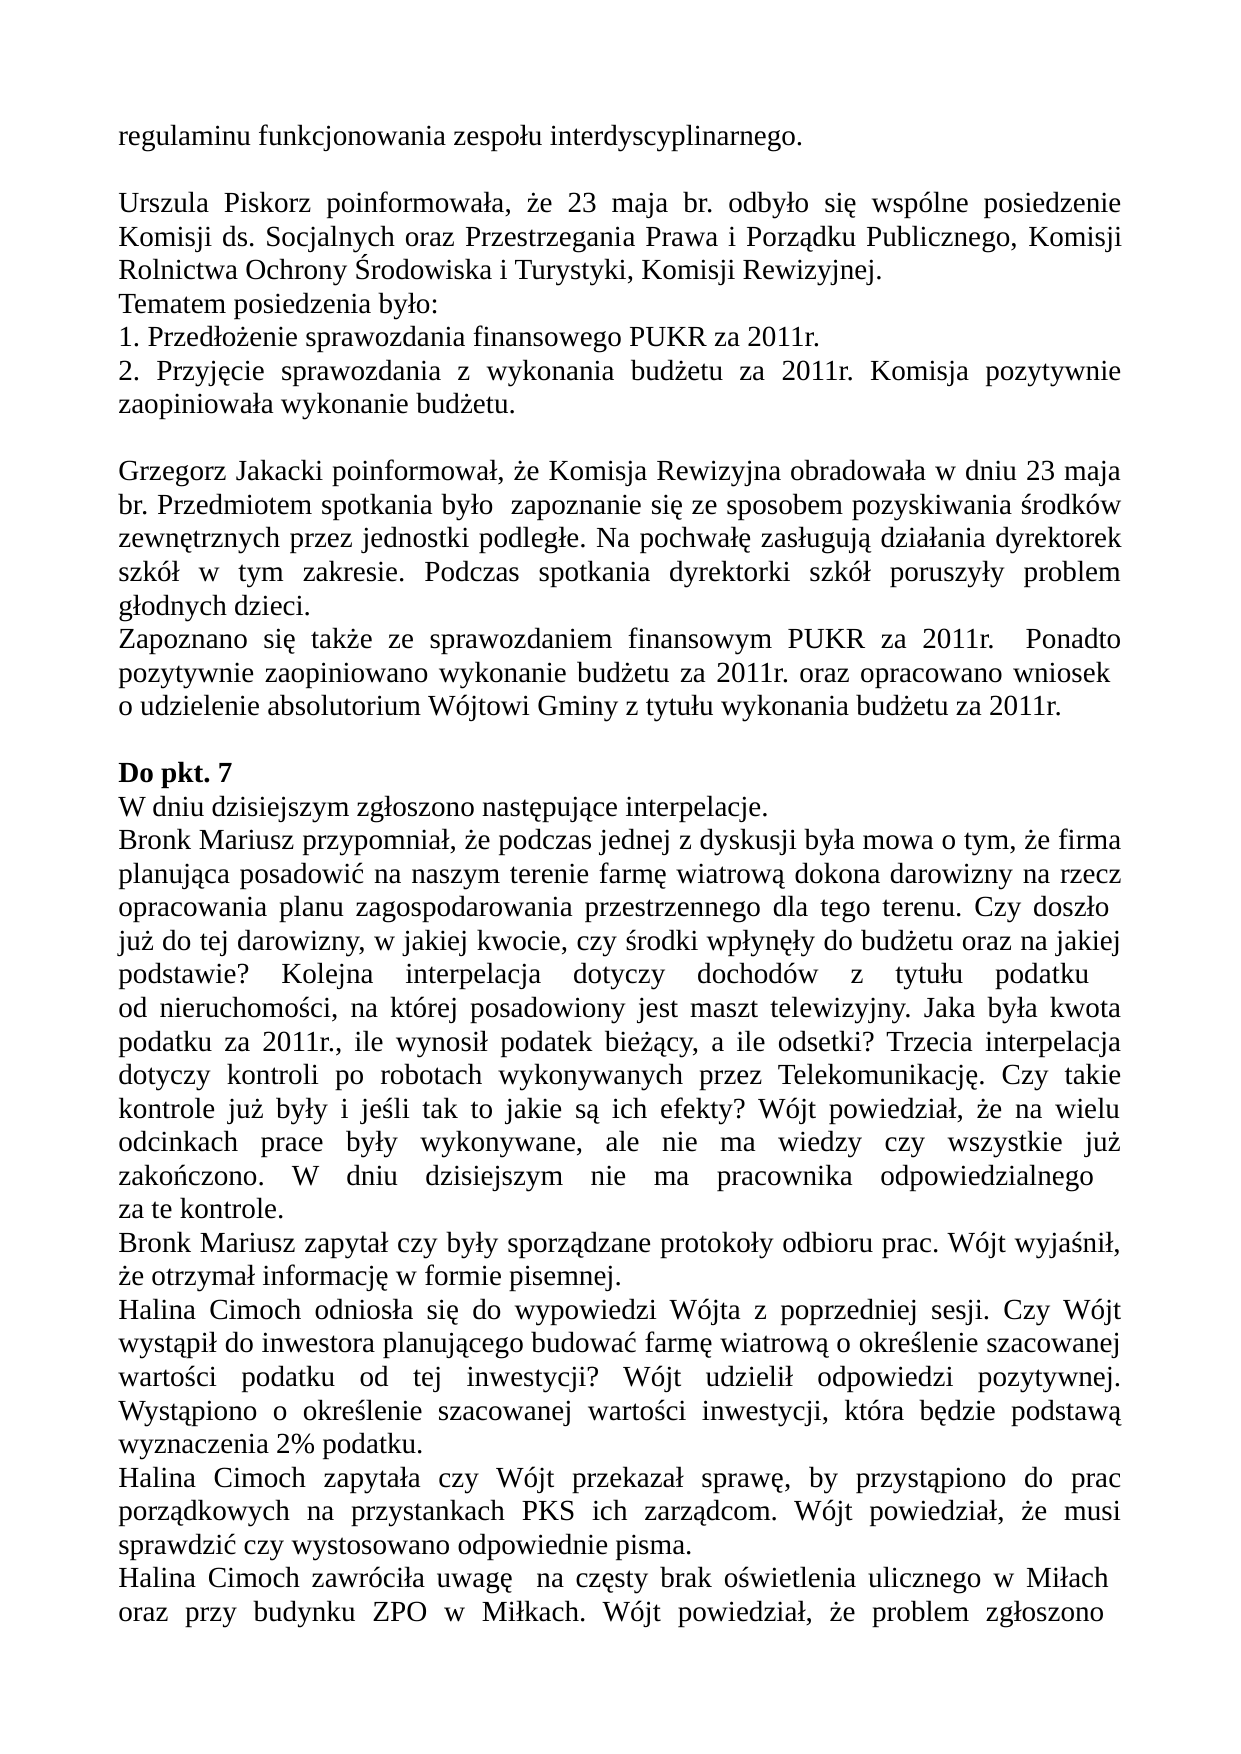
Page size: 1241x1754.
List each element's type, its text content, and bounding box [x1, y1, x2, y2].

text Halina Cimoch odniosła się do wypowiedzi Wójta z poprzedniej sesji. Czy Wójt wystąpił do inwestora planującego budować farmę wiatrową o określenie szacowanej wartości podatku od tej inwestycji? Wójt udzielił odpowiedzi pozytywnej. Wystąpiono o określenie szacowanej wartości inwestycji, która będzie podstawą wyznaczenia 2% podatku. [118, 1292, 1122, 1460]
text Grzegorz Jakacki poinformował, że Komisja Rewizyjna obradowała w dniu 23 maja br. Przedmiotem spotkania było zapoznanie się ze sposobem pozyskiwania środków zewnętrznych przez jednostki podległe. Na pochwałę zasługują działania dyrektorek szkół w tym zakresie. Podczas spotkania dyrektorki szkół poruszyły problem głodnych dzieci. [118, 453, 1122, 621]
text 2. Przyjęcie sprawozdania z wykonania budżetu za 2011r. Komisja pozytywnie zaopiniowała wykonanie budżetu. [118, 353, 1122, 420]
text Tematem posiedzenia było: [118, 286, 1122, 319]
text Halina Cimoch zawróciła uwagę na częsty brak oświetlenia ulicznego w Miłach oraz przy budynku ZPO w Miłkach. Wójt powiedział, że problem zgłoszono [118, 1560, 1122, 1627]
text Do pkt. 7 [118, 755, 1122, 789]
text regulaminu funkcjonowania zespołu interdyscyplinarnego. [118, 118, 1122, 152]
text Zapoznano się także ze sprawozdaniem finansowym PUKR za 2011r. Ponadto pozytywnie zaopiniowano wykonanie budżetu za 2011r. oraz opracowano wniosek o udzielenie absolutorium Wójtowi Gminy z tytułu wykonania budżetu za 2011r. [118, 621, 1122, 722]
text Halina Cimoch zapytała czy Wójt przekazał sprawę, by przystąpiono do prac porządkowych na przystankach PKS ich zarządcom. Wójt powiedział, że musi sprawdzić czy wystosowano odpowiednie pisma. [118, 1460, 1122, 1560]
text Bronk Mariusz przypomniał, że podczas jednej z dyskusji była mowa o tym, że firma planująca posadowić na naszym terenie farmę wiatrową dokona darowizny na rzecz opracowania planu zagospodarowania przestrzennego dla tego terenu. Czy doszło już do tej darowizny, w jakiej kwocie, czy środki wpłynęły do budżetu oraz na jakiej podstawie? Kolejna interpelacja dotyczy dochodów z tytułu podatku od nieruchomości, na której posadowiony jest maszt telewizyjny. Jaka była kwota podatku za 2011r., ile wynosił podatek bieżący, a ile odsetki? Trzecia interpelacja dotyczy kontroli po robotach wykonywanych przez Telekomunikację. Czy takie kontrole już były i jeśli tak to jakie są ich efekty? Wójt powiedział, że na wielu odcinkach prace były wykonywane, ale nie ma wiedzy czy wszystkie już zakończono. W dniu dzisiejszym nie ma pracownika odpowiedzialnego za te kontrole. [118, 822, 1122, 1225]
text 1. Przedłożenie sprawozdania finansowego PUKR za 2011r. [118, 319, 1122, 353]
text W dniu dzisiejszym zgłoszono następujące interpelacje. [118, 789, 1122, 822]
text Bronk Mariusz zapytał czy były sporządzane protokoły odbioru prac. Wójt wyjaśnił, że otrzymał informację w formie pisemnej. [118, 1225, 1122, 1292]
text Urszula Piskorz poinformowała, że 23 maja br. odbyło się wspólne posiedzenie Komisji ds. Socjalnych oraz Przestrzegania Prawa i Porządku Publicznego, Komisji Rolnictwa Ochrony Środowiska i Turystyki, Komisji Rewizyjnej. [118, 185, 1122, 286]
